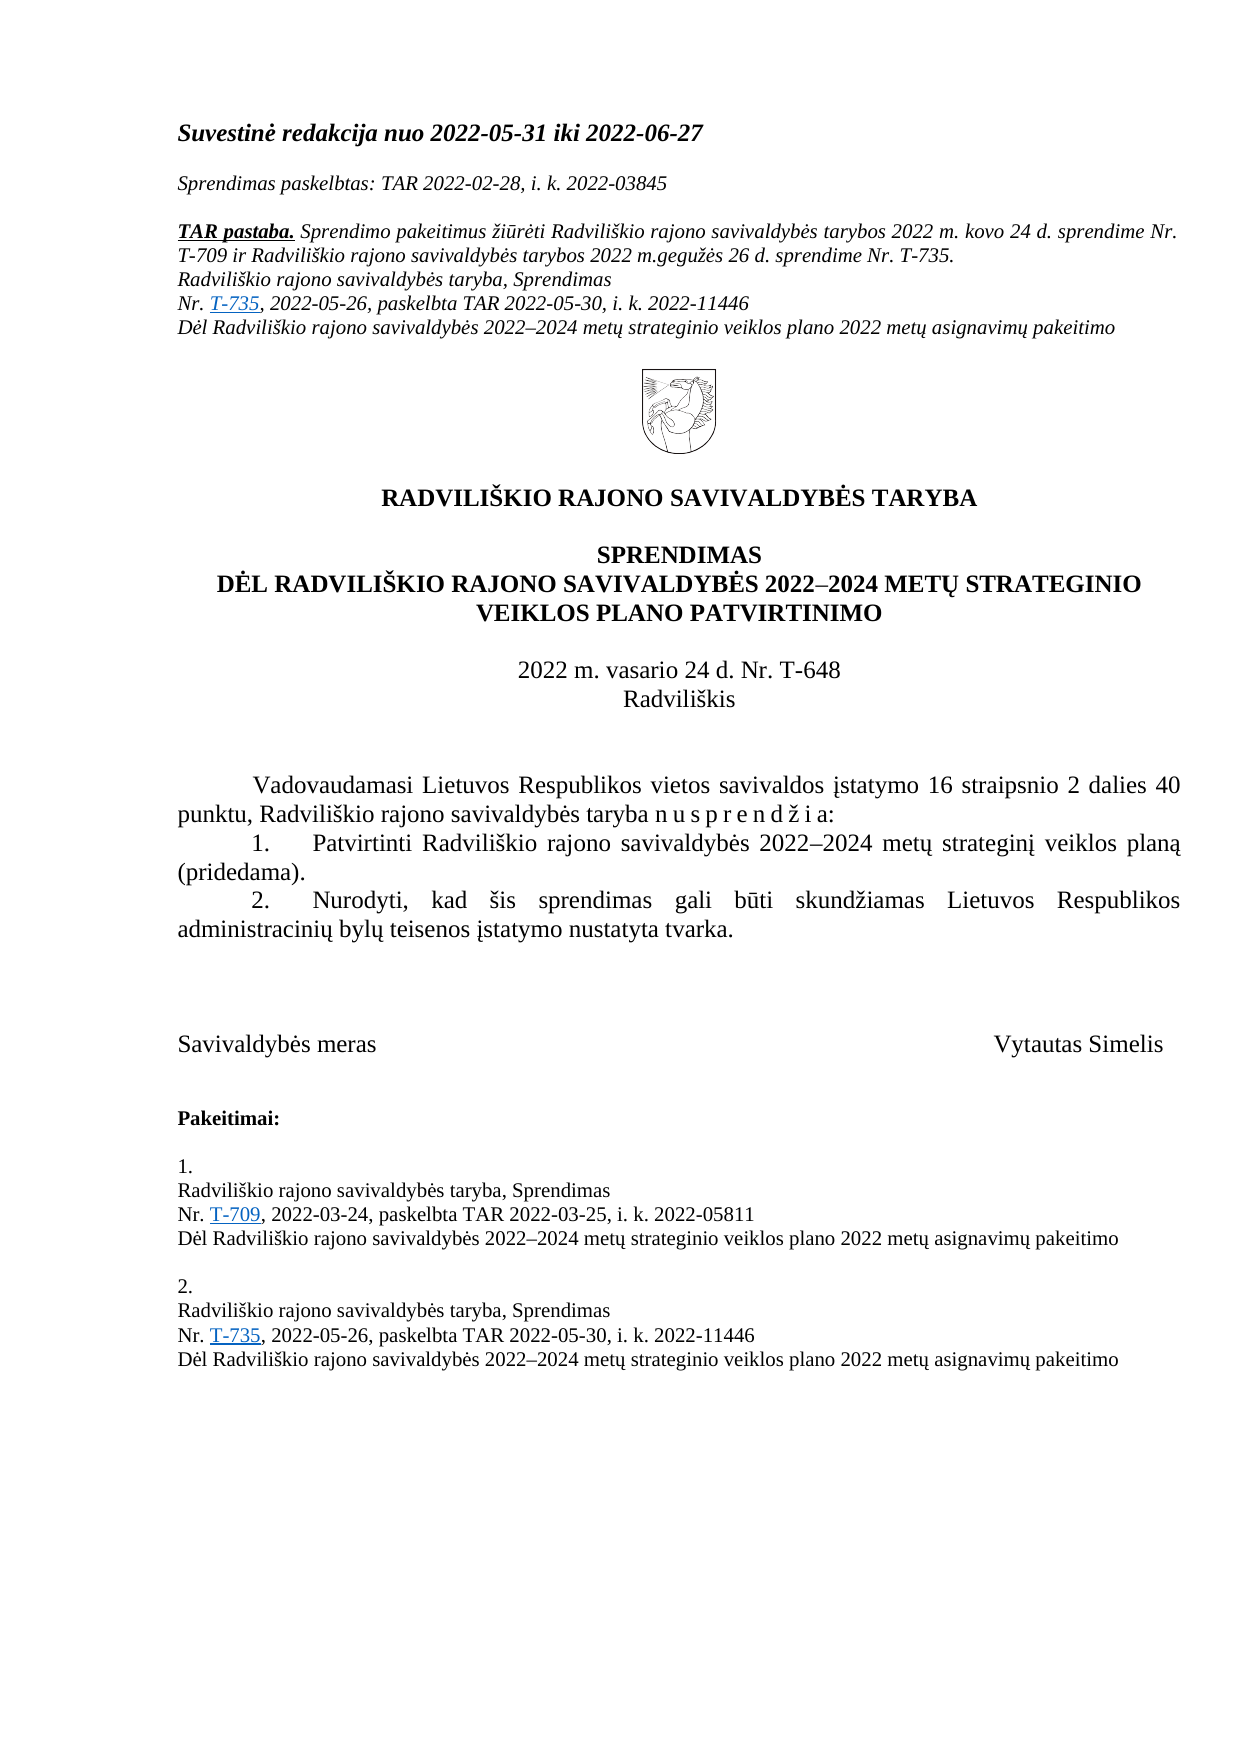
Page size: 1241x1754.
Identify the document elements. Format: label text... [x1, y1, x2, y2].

text Suvestinė redakcija nuo 2022-05-31 iki 2022-06-27 [177, 118, 1181, 147]
text RADVILIŠKIO RAJONO SAVIVALDYBĖS TARYBA [177, 483, 1181, 512]
text 1. Patvirtinti Radviliškio rajono savivaldybės 2022–2024 metų strateginį veiklos planą (pridedama). [177, 828, 1181, 885]
text Dėl Radviliškio rajono savivaldybės 2022–2024 metų strateginio veiklos plano 2022 metų asignavimų pakeitimo [177, 315, 1181, 339]
text DĖL RADVILIŠKIO RAJONO SAVIVALDYBĖS 2022–2024 METŲ STRATEGINIO VEIKLOS PLANO PATVIRTINIMO [177, 569, 1181, 627]
text Sprendimas paskelbtas: TAR 2022-02-28, i. k. 2022-03845 [177, 171, 1181, 195]
text Nr. T-709, 2022-03-24, paskelbta TAR 2022-03-25, i. k. 2022-05811 [177, 1202, 1181, 1226]
text Radviliškis [177, 684, 1181, 713]
text Radviliškio rajono savivaldybės taryba, Sprendimas [177, 1178, 1181, 1202]
text Nr. T-735, 2022-05-26, paskelbta TAR 2022-05-30, i. k. 2022-11446 [177, 291, 1181, 315]
text TAR pastaba. Sprendimo pakeitimus žiūrėti Radviliškio rajono savivaldybės tarybos 2022 m. kovo 24 d. sprendime Nr. T-709 ir Radviliškio rajono savivaldybės tarybos 2022 m.gegužės 26 d. sprendime Nr. T-735. [177, 219, 1181, 267]
text 2. Nurodyti, kad šis sprendimas gali būti skundžiamas Lietuvos Respublikos administracinių bylų teisenos įstatymo nustatyta tvarka. [177, 885, 1181, 943]
text Savivaldybės meras Vytautas Simelis [177, 1029, 1181, 1058]
text SPRENDIMAS [177, 540, 1181, 569]
text Radviliškio rajono savivaldybės taryba, Sprendimas [177, 267, 1181, 291]
text Pakeitimai: [177, 1106, 1181, 1130]
text 2022 m. vasario 24 d. Nr. T-648 [177, 655, 1181, 684]
text Nr. T-735, 2022-05-26, paskelbta TAR 2022-05-30, i. k. 2022-11446 [177, 1322, 1181, 1347]
text Dėl Radviliškio rajono savivaldybės 2022–2024 metų strateginio veiklos plano 2022 metų asignavimų pakeitimo [177, 1226, 1181, 1250]
text 2. [177, 1274, 1181, 1298]
text Radviliškio rajono savivaldybės taryba, Sprendimas [177, 1298, 1181, 1322]
text Dėl Radviliškio rajono savivaldybės 2022–2024 metų strateginio veiklos plano 2022 metų asignavimų pakeitimo [177, 1347, 1181, 1371]
text Vadovaudamasi Lietuvos Respublikos vietos savivaldos įstatymo 16 straipsnio 2 dalies 40 punktu, Radviliškio rajono savivaldybės taryba nusprendžia: [177, 770, 1181, 828]
text 1. [177, 1154, 1181, 1178]
